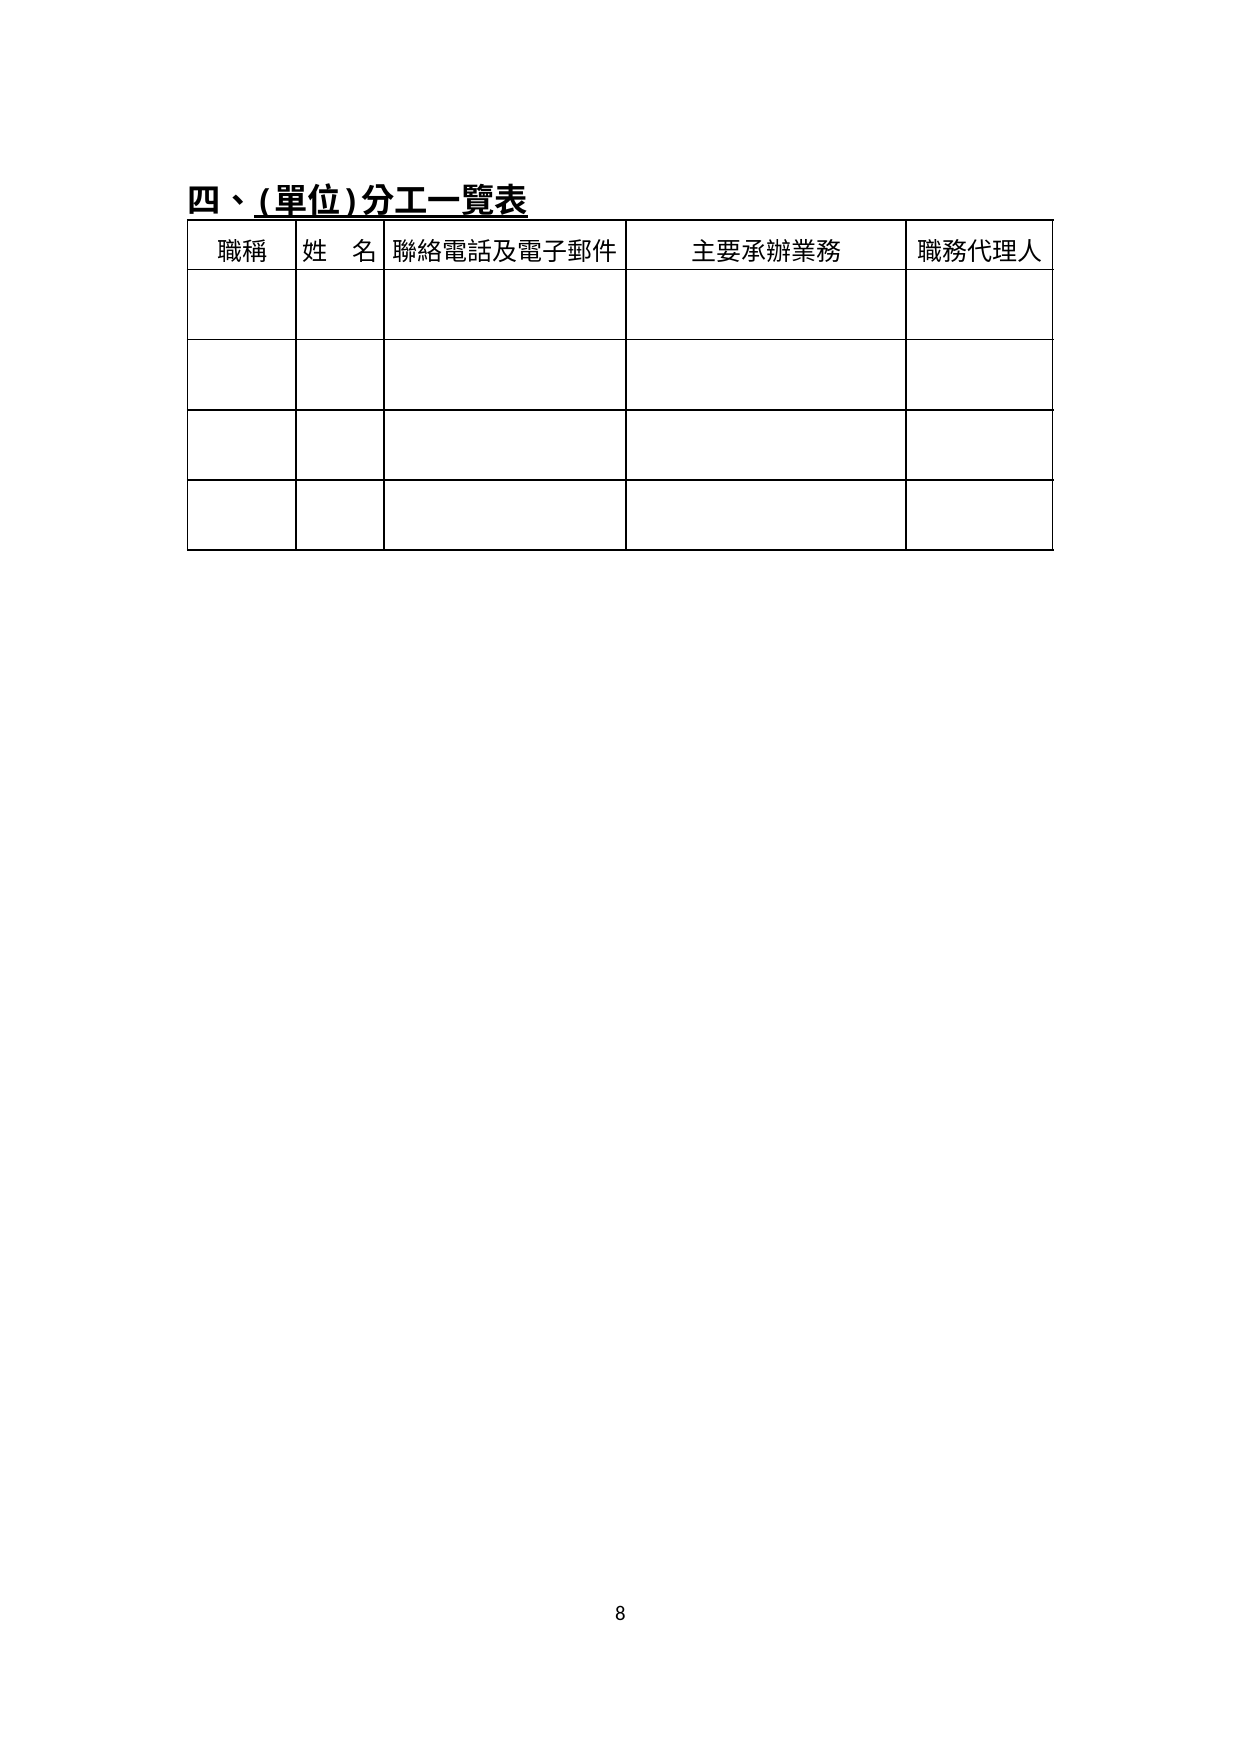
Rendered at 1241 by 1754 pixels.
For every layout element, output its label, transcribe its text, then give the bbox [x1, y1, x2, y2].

table_cell [907, 411, 1052, 479]
table_cell [385, 270, 625, 339]
table_cell [627, 481, 905, 549]
table_cell [907, 270, 1052, 339]
table_cell [627, 411, 905, 479]
table_cell [907, 481, 1052, 549]
table_cell [188, 411, 295, 479]
text 四、(單位)分工一覽表 [187, 157, 1053, 219]
table_cell [385, 481, 625, 549]
table_cell [627, 340, 905, 409]
table_header 職稱 [188, 221, 295, 268]
table_header 職務代理人 [907, 221, 1052, 268]
table_header 主要承辦業務 [627, 221, 905, 268]
table_cell [188, 481, 295, 549]
table_cell [297, 411, 383, 479]
table_cell [385, 340, 625, 409]
table_header 聯絡電話及電子郵件 [385, 221, 625, 268]
table_cell [907, 340, 1052, 409]
table_cell [188, 270, 295, 339]
table_cell [188, 340, 295, 409]
table_cell [385, 411, 625, 479]
table_cell [297, 481, 383, 549]
table_cell [627, 270, 905, 339]
table_cell [297, 270, 383, 339]
table_cell [297, 340, 383, 409]
table_header 姓 名 [297, 221, 383, 268]
